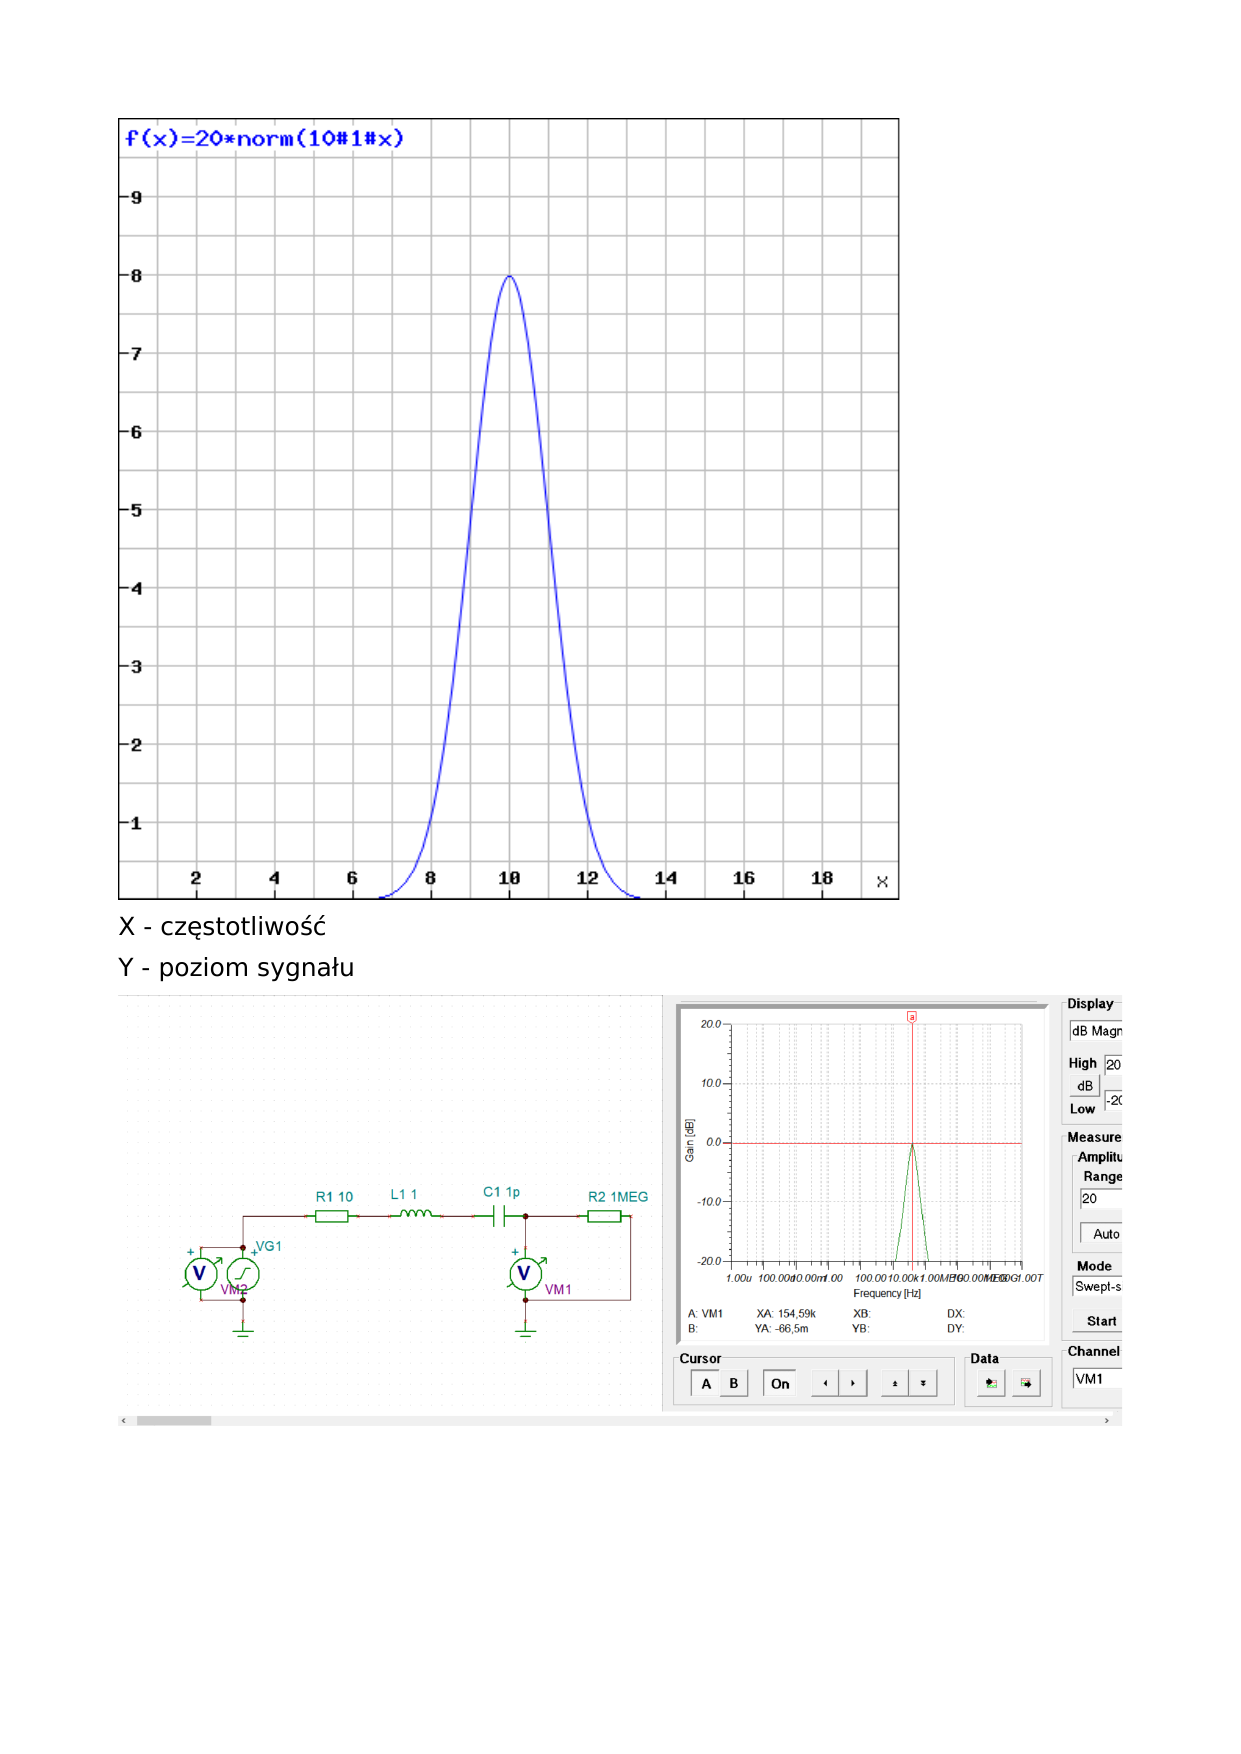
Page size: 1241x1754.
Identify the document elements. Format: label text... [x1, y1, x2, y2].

text Y - poziom sygnału [118, 953, 1122, 983]
text X - częstotliwość [118, 912, 1122, 941]
picture [118, 118, 900, 900]
picture [118, 995, 1123, 1426]
